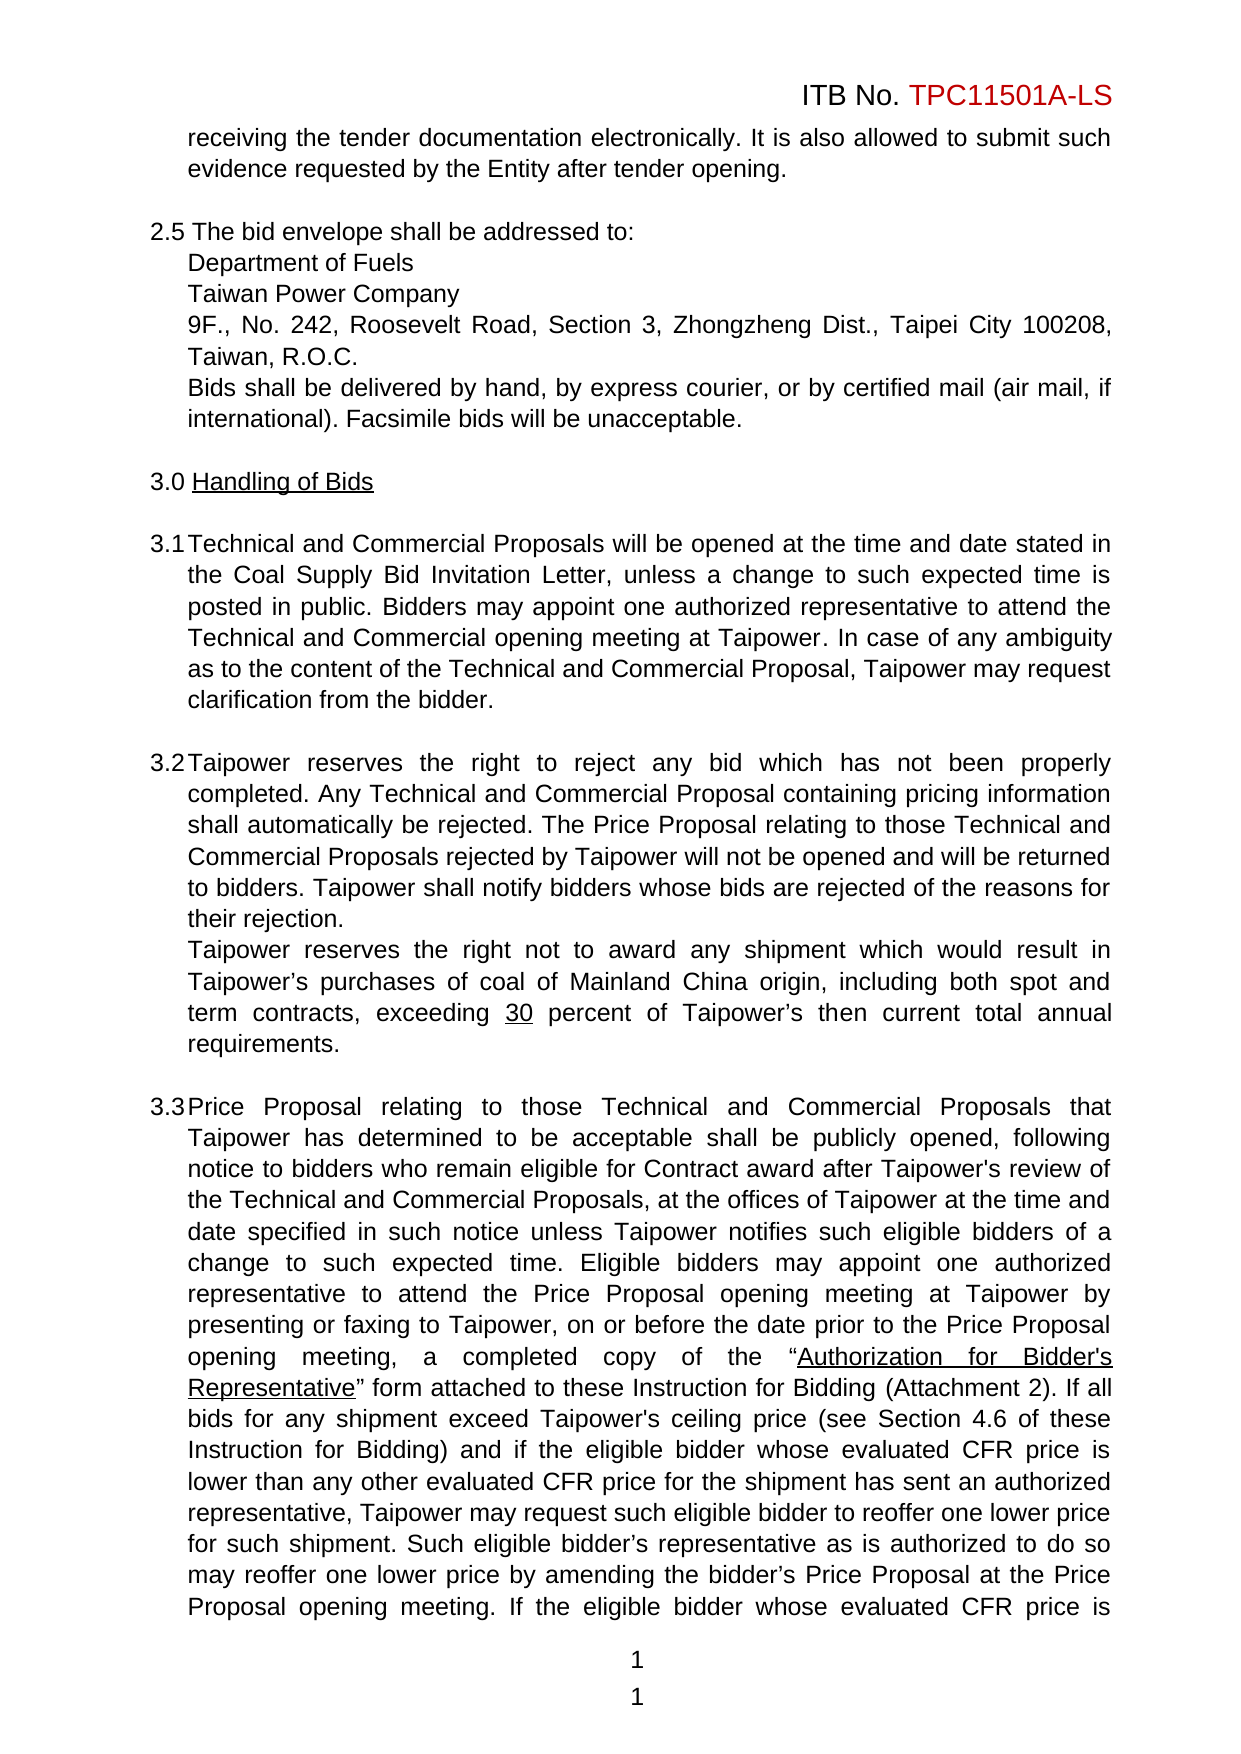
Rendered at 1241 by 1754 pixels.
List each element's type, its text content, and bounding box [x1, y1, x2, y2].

text Taipower reserves the right not to award any shipment which would result in Taipower’s purchases of coal of Mainland China origin, including both spot and term contracts, exceeding 30 percent of Taipower’s then current total annual requirements. [187, 934, 1113, 1059]
text 3.0 Handling of Bids [150, 465, 1113, 496]
text Department of Fuels [162, 246, 1113, 277]
text Bids shall be delivered by hand, by express courier, or by certified mail (air mail, if international). Facsimile bids will be unacceptable. [187, 371, 1113, 434]
text Taiwan Power Company [162, 277, 1113, 309]
text receiving the tender documentation electronically. It is also allowed to submit such evidence requested by the Entity after tender opening. [150, 121, 1113, 184]
text 3.2 Taipower reserves the right to reject any bid which has not been properly completed. Any Technical and Commercial Proposal containing pricing information shall automatically be rejected. The Price Proposal relating to those Technical and Commercial Proposals rejected by Taipower will not be opened and will be returned to bidders. Taipower shall notify bidders whose bids are rejected of the reasons for their rejection. [150, 746, 1113, 934]
text 3.3 Price Proposal relating to those Technical and Commercial Proposals that Taipower has determined to be acceptable shall be publicly opened, following notice to bidders who remain eligible for Contract award after Taipower's review of the Technical and Commercial Proposals, at the offices of Taipower at the time and date specified in such notice unless Taipower notifies such eligible bidders of a change to such expected time. Eligible bidders may appoint one authorized representative to attend the Price Proposal opening meeting at Taipower by presenting or faxing to Taipower, on or before the date prior to the Price Proposal opening meeting, a completed copy of the “Authorization for Bidder's Representative” form attached to these Instruction for Bidding (Attachment 2). If all bids for any shipment exceed Taipower's ceiling price (see Section 4.6 of these Instruction for Bidding) and if the eligible bidder whose evaluated CFR price is lower than any other evaluated CFR price for the shipment has sent an authorized representative, Taipower may request such eligible bidder to reoffer one lower price for such shipment. Such eligible bidder’s representative as is authorized to do so may reoffer one lower price by amending the bidder’s Price Proposal at the Price Proposal opening meeting. If the eligible bidder whose evaluated CFR price is [150, 1090, 1113, 1621]
text 9F., No. 242, Roosevelt Road, Section 3, Zhongzheng Dist., Taipei City 100208, Taiwan, R.O.C. [187, 309, 1113, 371]
text 3.1 Technical and Commercial Proposals will be opened at the time and date stated in the Coal Supply Bid Invitation Letter, unless a change to such expected time is posted in public. Bidders may appoint one authorized representative to attend the Technical and Commercial opening meeting at Taipower. In case of any ambiguity as to the content of the Technical and Commercial Proposal, Taipower may request clarification from the bidder. [150, 527, 1113, 715]
text 2.5 The bid envelope shall be addressed to: [150, 215, 1113, 246]
